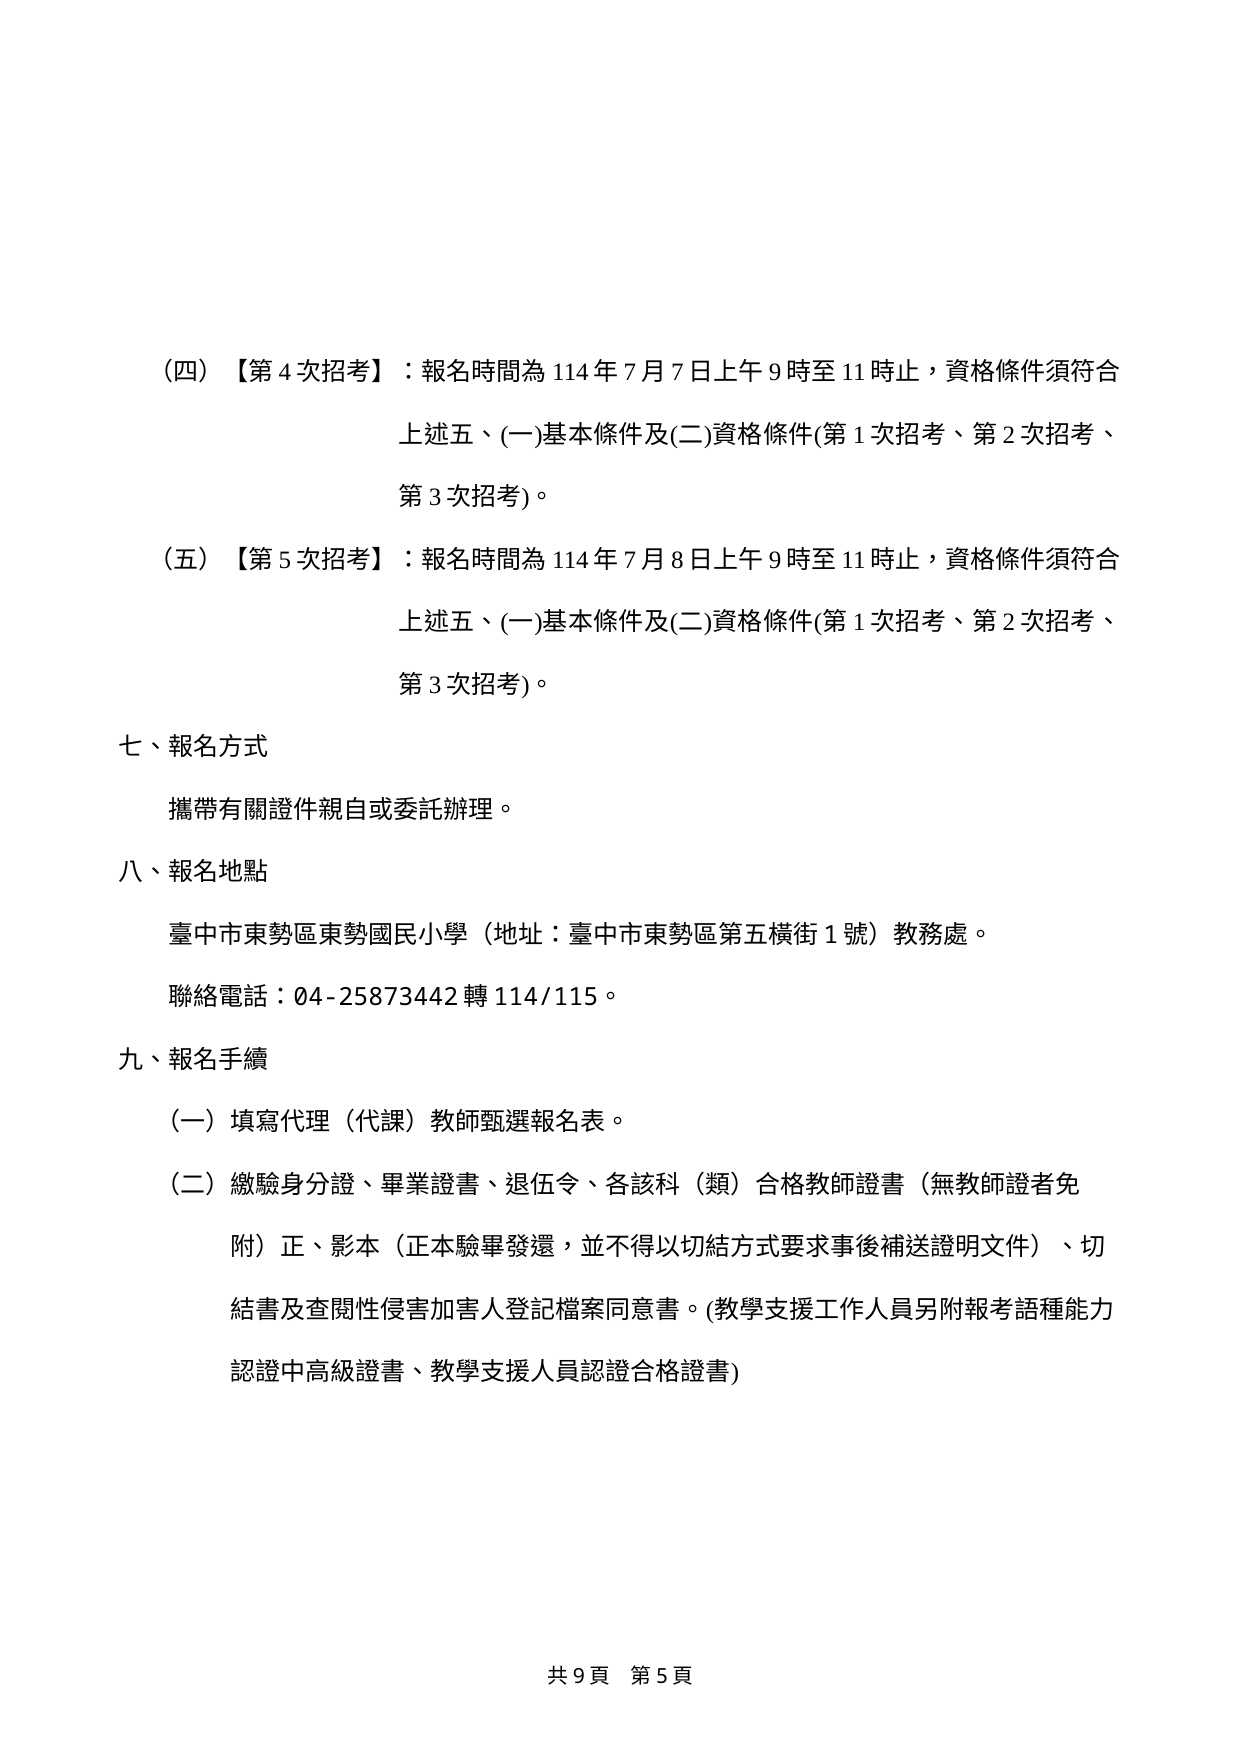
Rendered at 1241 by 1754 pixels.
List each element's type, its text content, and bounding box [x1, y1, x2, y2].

text 七、報名方式 攜帶有關證件親自或委託辦理。 [118, 703, 1122, 828]
text 八、報名地點 臺中市東勢區東勢國民小學（地址：臺中市東勢區第五橫街1號）教務處。 [118, 828, 1122, 953]
text （四）【第4次招考】：報名時間為114年7月7日上午9時至11時止，資格條件須符合上述五、(一)基本條件及(二)資格條件(第1次招考、第2次招考、第3次招考)。 [148, 328, 1122, 516]
text （二）繳驗身分證、畢業證書、退伍令、各該科（類）合格教師證書（無教師證者免附）正、影本（正本驗畢發還，並不得以切結方式要求事後補送證明文件）、切結書及查閱性侵害加害人登記檔案同意書。(教學支援工作人員另附報考語種能力認證中高級證書、教學支援人員認證合格證書) [156, 1141, 1122, 1391]
text 聯絡電話：04-25873442轉114/115。 [168, 953, 1122, 1016]
text （一）填寫代理（代課）教師甄選報名表。 [118, 1078, 1122, 1141]
text （五）【第5次招考】：報名時間為114年7月8日上午9時至11時止，資格條件須符合上述五、(一)基本條件及(二)資格條件(第1次招考、第2次招考、第3次招考)。 [148, 516, 1122, 703]
text 九、報名手續 [118, 1016, 1122, 1078]
